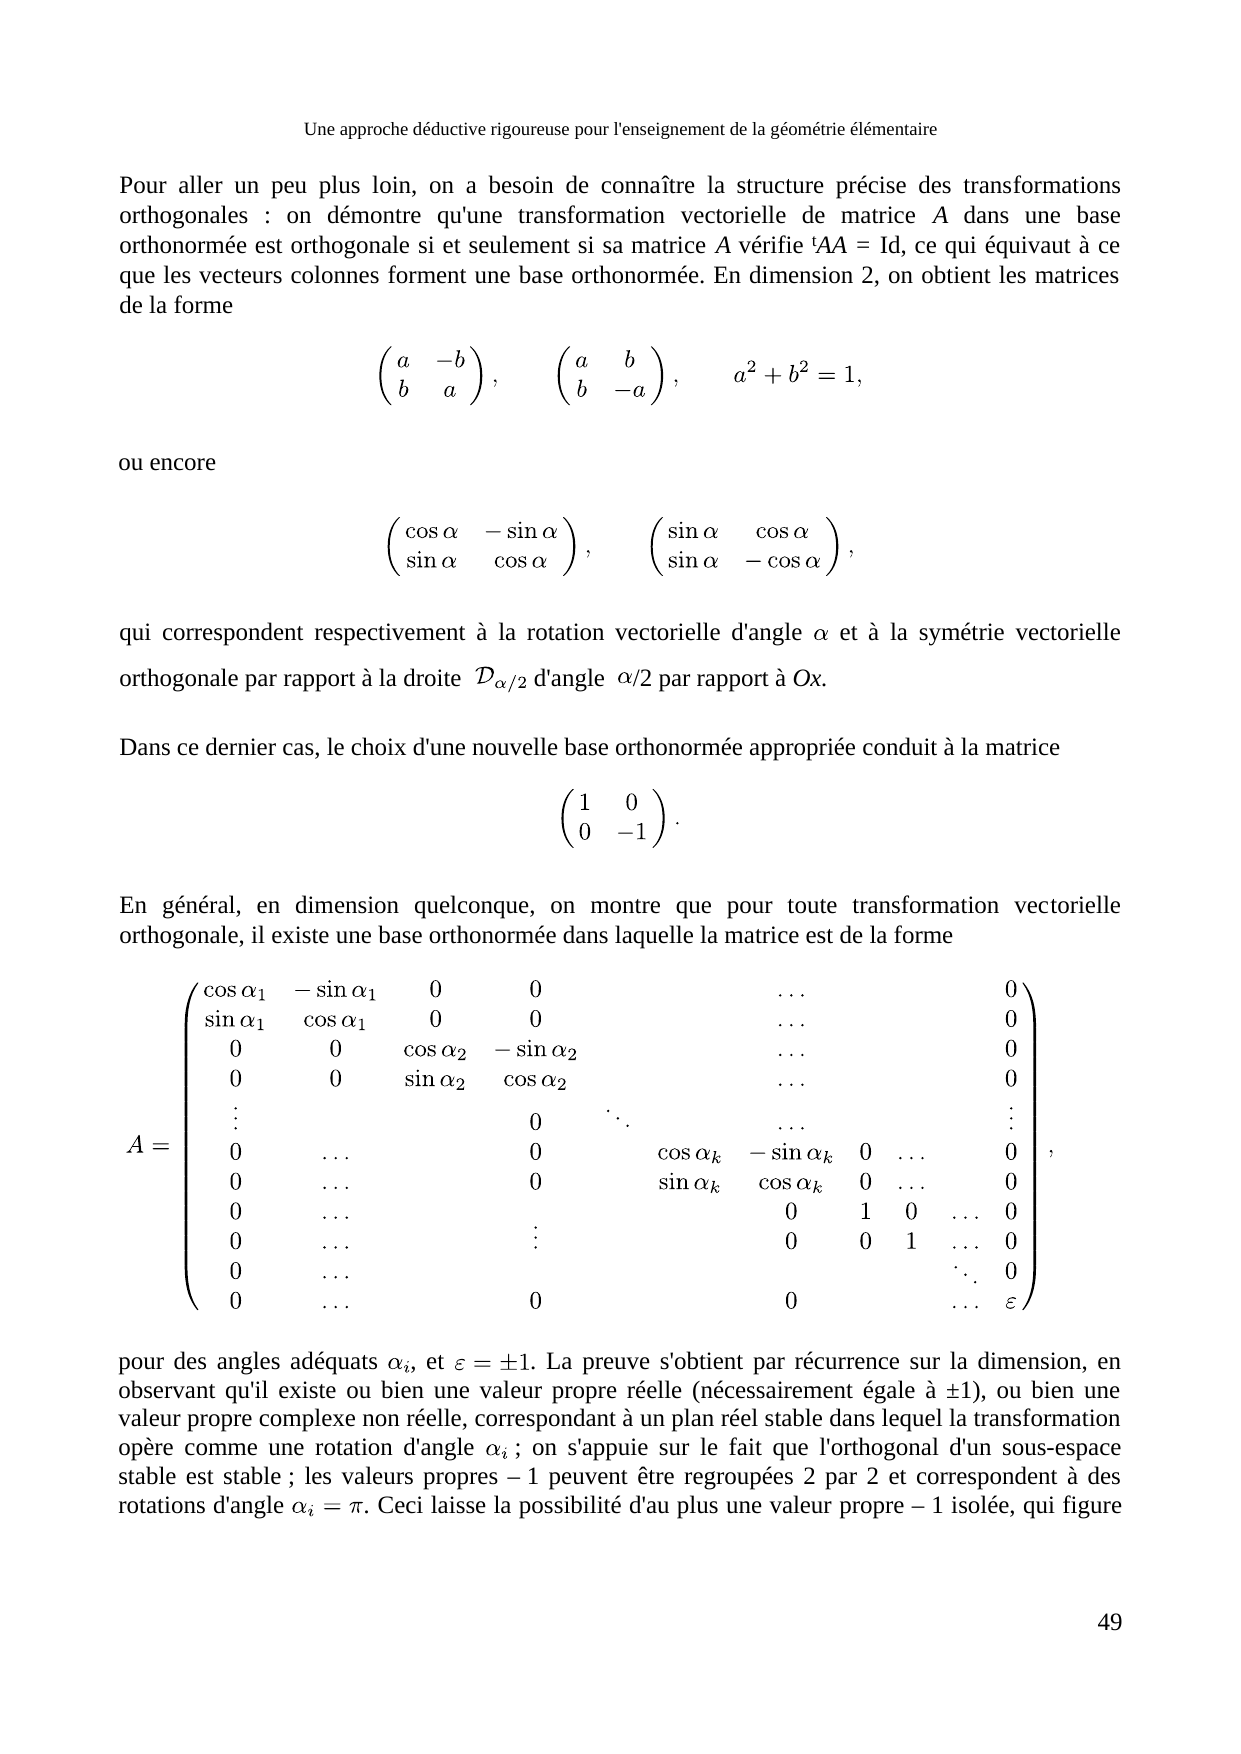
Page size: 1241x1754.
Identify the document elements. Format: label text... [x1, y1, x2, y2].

text Pour aller un peu plus loin, on a besoin de connaître la structure précise des trans­formations orthogonales : on démontre qu'une transformation vectorielle de matrice A dans une base orthonormée est orthogonale si et seulement si sa matrice A vérifie tAA = Id, ce qui équivaut à ce que les vecteurs colonnes forment une base orthonormée. En dimension 2, on obtient les matrices de la forme [119, 169, 1121, 319]
text pour des angles adéquats , et . La preuve s'obtient par récurrence sur la dimension, en observant qu'il existe ou bien une valeur propre réelle (nécessairement égale à ±1), ou bien une valeur propre complexe non réelle, correspondant à un plan réel stable dans lequel la transformation opère comme une rotation d'angle ; on s'appuie sur le fait que l'orthogonal d'un sous-espace stable est stable ; les valeurs propres – 1 peuvent être regroupées 2 par 2 et correspondent à des rotations d'angle . Ceci laisse la possibilité d'au plus une valeur propre – 1 isolée, qui figure [118, 1346, 1122, 1518]
text Dans ce dernier cas, le choix d'une nouvelle base orthonormée appropriée conduit à la matrice [119, 732, 1121, 762]
text En général, en dimension quelconque, on montre que pour toute transformation vec­torielle orthogonale, il existe une base orthonormée dans laquelle la matrice est de la forme [119, 889, 1121, 949]
text ou encore [118, 447, 1121, 476]
text qui correspondent respectivement à la rotation vectorielle d'angle et à la symétrie vectorielle orthogonale par rapport à la droite d'angle /2 par rapport à Ox. [119, 617, 1121, 694]
